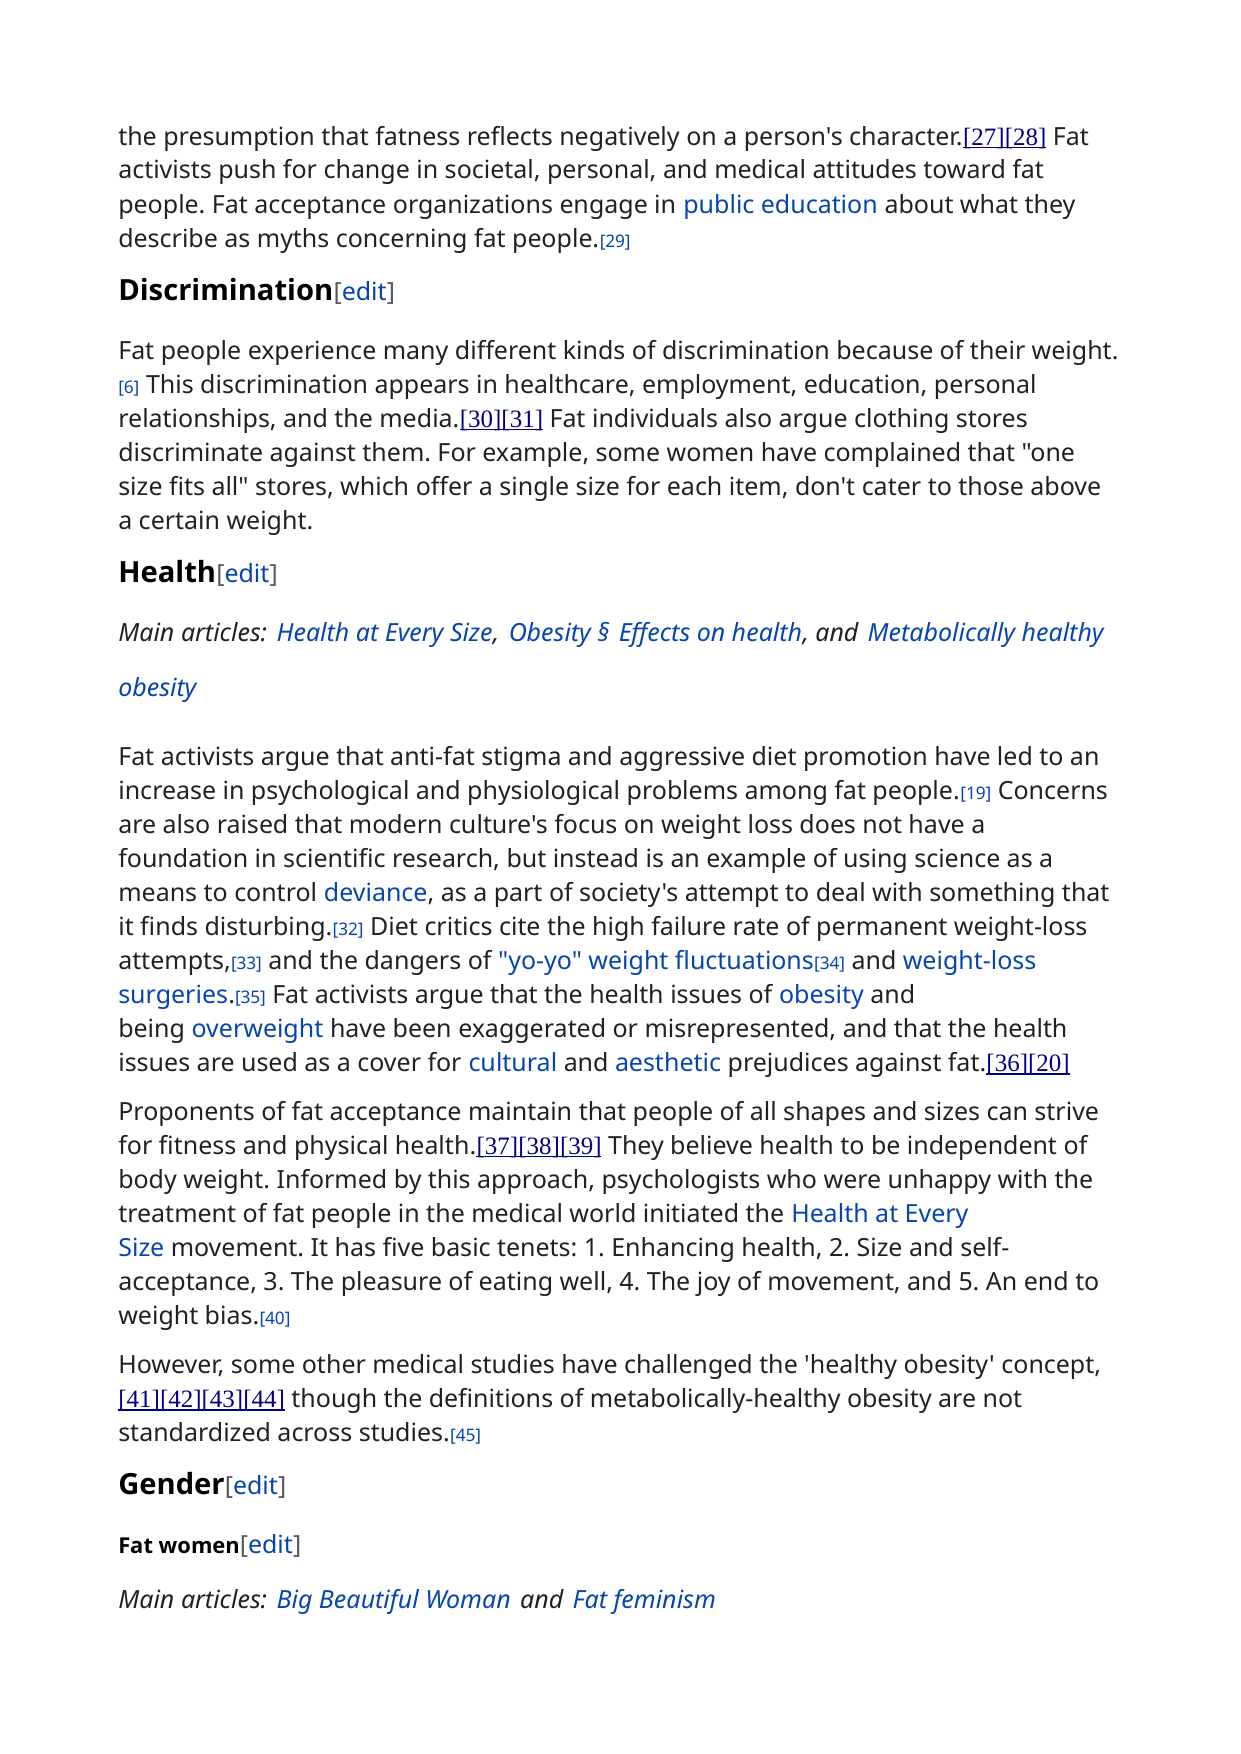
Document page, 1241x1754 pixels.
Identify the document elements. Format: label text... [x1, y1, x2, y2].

subtitle Gender[edit] [118, 1463, 1122, 1503]
subtitle Fat women[edit] [118, 1527, 1122, 1561]
text Main articles: Health at Every Size, Obesity § Effects on health, and Metabolically healthy obesity [118, 615, 1122, 703]
text Proponents of fat acceptance maintain that people of all shapes and sizes can strive for fitness and physical health.[37][38][39] They believe health to be independent of body weight. Informed by this approach, psychologists who were unhappy with the treatment of fat people in the medical world initiated the Health at Every Size movement. It has five basic tenets: 1. Enhancing health, 2. Size and self-acceptance, 3. The pleasure of eating well, 4. The joy of movement, and 5. An end to weight bias.[40] [118, 1093, 1122, 1332]
text Main articles: Big Beautiful Woman and Fat feminism [118, 1581, 1122, 1615]
text the presumption that fatness reflects negatively on a person's character.[27][28] Fat activists push for change in societal, personal, and medical attitudes toward fat people. Fat acceptance organizations engage in public education about what they describe as myths concerning fat people.[29] [118, 118, 1122, 254]
text Fat activists argue that anti-fat stigma and aggressive diet promotion have led to an increase in psychological and physiological problems among fat people.[19] Concerns are also raised that modern culture's focus on weight loss does not have a foundation in scientific research, but instead is an example of using science as a means to control deviance, as a part of society's attempt to deal with something that it finds disturbing.[32] Diet critics cite the high failure rate of permanent weight-loss attempts,[33] and the dangers of "yo-yo" weight fluctuations[34] and weight-loss surgeries.[35] Fat activists argue that the health issues of obesity and being overweight have been exaggerated or misrepresented, and that the health issues are used as a cover for cultural and aesthetic prejudices against fat.[36][20] [118, 738, 1122, 1079]
text However, some other medical studies have challenged the 'healthy obesity' concept,[41][42][43][44] though the definitions of metabolically-healthy obesity are not standardized across studies.[45] [118, 1347, 1122, 1449]
subtitle Health[edit] [118, 551, 1122, 591]
subtitle Discrimination[edit] [118, 269, 1122, 309]
text Fat people experience many different kinds of discrimination because of their weight.[6] This discrimination appears in healthcare, employment, education, personal relationships, and the media.[30][31] Fat individuals also argue clothing stores discriminate against them. For example, some women have complained that "one size fits all" stores, which offer a single size for each item, don't cater to those above a certain weight. [118, 332, 1122, 537]
